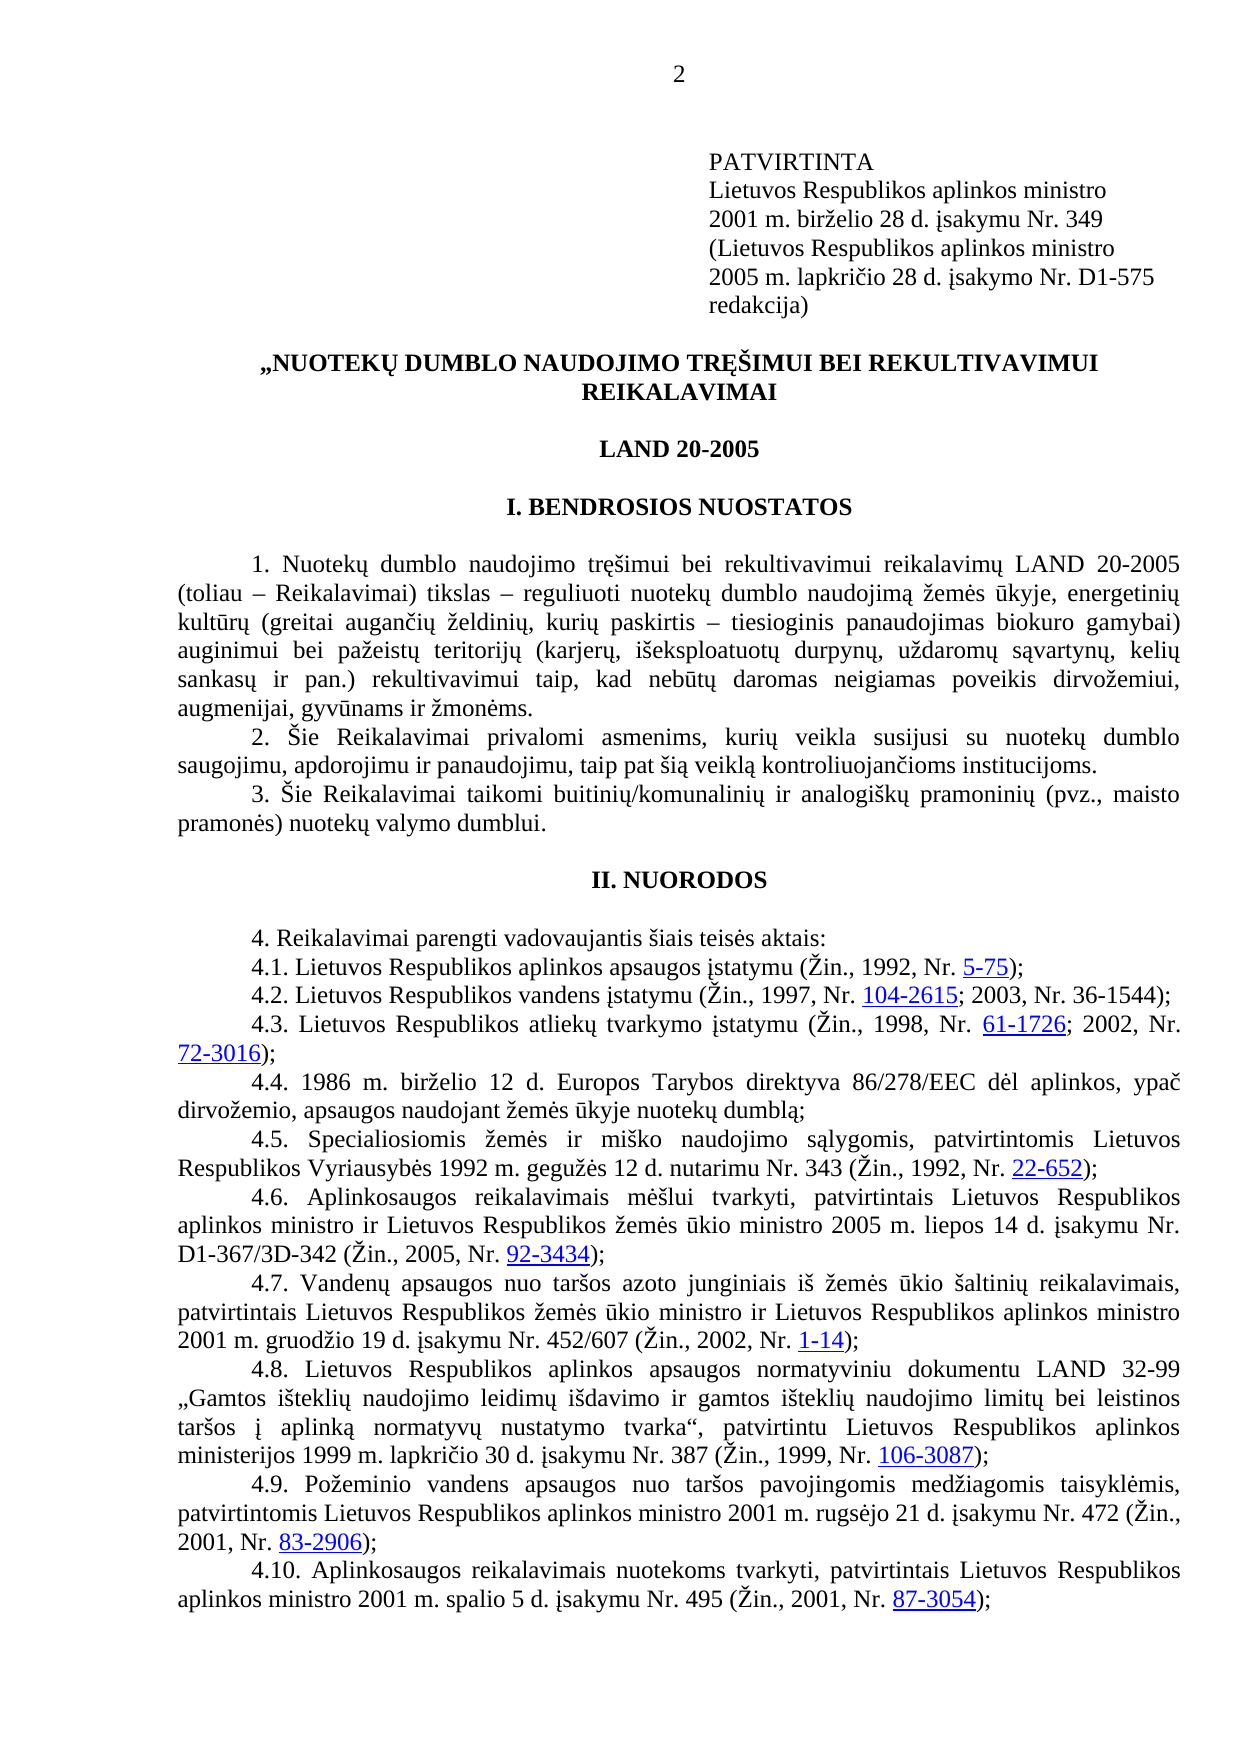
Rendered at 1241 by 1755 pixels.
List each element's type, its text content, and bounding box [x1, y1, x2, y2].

text 4.7. Vandenų apsaugos nuo taršos azoto junginiais iš žemės ūkio šaltinių reikalavimais, patvirtintais Lietuvos Respublikos žemės ūkio ministro ir Lietuvos Respublikos aplinkos ministro 2001 m. gruodžio 19 d. įsakymu Nr. 452/607 (Žin., 2002, Nr. 1-14); [177, 1268, 1181, 1354]
text PATVIRTINTA [177, 147, 1181, 176]
text 2. Šie Reikalavimai privalomi asmenims, kurių veikla susijusi su nuotekų dumblo saugojimu, apdorojimu ir panaudojimu, taip pat šią veiklą kontroliuojančioms institucijoms. [177, 722, 1181, 779]
text 1. Nuotekų dumblo naudojimo tręšimui bei rekultivavimui reikalavimų LAND 20-2005 (toliau – Reikalavimai) tikslas – reguliuoti nuotekų dumblo naudojimą žemės ūkyje, energetinių kultūrų (greitai augančių želdinių, kurių paskirtis – tiesioginis panaudojimas biokuro gamybai) auginimui bei pažeistų teritorijų (karjerų, išeksploatuotų durpynų, uždaromų sąvartynų, kelių sankasų ir pan.) rekultivavimui taip, kad nebūtų daromas neigiamas poveikis dirvožemiui, augmenijai, gyvūnams ir žmonėms. [177, 549, 1181, 722]
text (Lietuvos Respublikos aplinkos ministro [177, 233, 1181, 262]
text redakcija) [177, 291, 1181, 319]
text II. Nuorodos [177, 866, 1181, 894]
text 4.3. Lietuvos Respublikos atliekų tvarkymo įstatymu (Žin., 1998, Nr. 61-1726; 2002, Nr. 72-3016); [177, 1009, 1181, 1067]
text 2005 m. lapkričio 28 d. įsakymo Nr. D1-575 [177, 262, 1181, 291]
text I. BENDROSIOS NUOSTATOS [177, 492, 1181, 521]
text 4.9. Požeminio vandens apsaugos nuo taršos pavojingomis medžiagomis taisyklėmis, patvirtintomis Lietuvos Respublikos aplinkos ministro 2001 m. rugsėjo 21 d. įsakymu Nr. 472 (Žin., 2001, Nr. 83-2906); [177, 1469, 1181, 1556]
text 4. Reikalavimai parengti vadovaujantis šiais teisės aktais: [177, 923, 1181, 952]
text 4.1. Lietuvos Respublikos aplinkos apsaugos įstatymu (Žin., 1992, Nr. 5-75); [177, 952, 1181, 981]
text 4.8. Lietuvos Respublikos aplinkos apsaugos normatyviniu dokumentu LAND 32-99 „Gamtos išteklių naudojimo leidimų išdavimo ir gamtos išteklių naudojimo limitų bei leistinos taršos į aplinką normatyvų nustatymo tvarka“, patvirtintu Lietuvos Respublikos aplinkos ministerijos 1999 m. lapkričio 30 d. įsakymu Nr. 387 (Žin., 1999, Nr. 106-3087); [177, 1354, 1181, 1469]
text LAND 20-2005 [177, 434, 1181, 463]
text 4.5. Specialiosiomis žemės ir miško naudojimo sąlygomis, patvirtintomis Lietuvos Respublikos Vyriausybės 1992 m. gegužės 12 d. nutarimu Nr. 343 (Žin., 1992, Nr. 22-652); [177, 1124, 1181, 1182]
text 3. Šie Reikalavimai taikomi buitinių/komunalinių ir analogiškų pramoninių (pvz., maisto pramonės) nuotekų valymo dumblui. [177, 779, 1181, 837]
text 2001 m. birželio 28 d. įsakymu Nr. 349 [177, 204, 1181, 233]
text 4.4. 1986 m. birželio 12 d. Europos Tarybos direktyva 86/278/EEC dėl aplinkos, ypač dirvožemio, apsaugos naudojant žemės ūkyje nuotekų dumblą; [177, 1067, 1181, 1124]
text 4.6. Aplinkosaugos reikalavimais mėšlui tvarkyti, patvirtintais Lietuvos Respublikos aplinkos ministro ir Lietuvos Respublikos žemės ūkio ministro 2005 m. liepos 14 d. įsakymu Nr. D1-367/3D-342 (Žin., 2005, Nr. 92-3434); [177, 1182, 1181, 1268]
text 4.10. Aplinkosaugos reikalavimais nuotekoms tvarkyti, patvirtintais Lietuvos Respublikos aplinkos ministro 2001 m. spalio 5 d. įsakymu Nr. 495 (Žin., 2001, Nr. 87-3054); [177, 1556, 1181, 1613]
text „NUOTEKŲ DUMBLO NAUDOJIMO TRĘŠIMUI bei rekultivavimui REIKALAVIMAI [177, 348, 1181, 406]
text 4.2. Lietuvos Respublikos vandens įstatymu (Žin., 1997, Nr. 104-2615; 2003, Nr. 36-1544); [177, 981, 1181, 1009]
text Lietuvos Respublikos aplinkos ministro [177, 176, 1181, 204]
